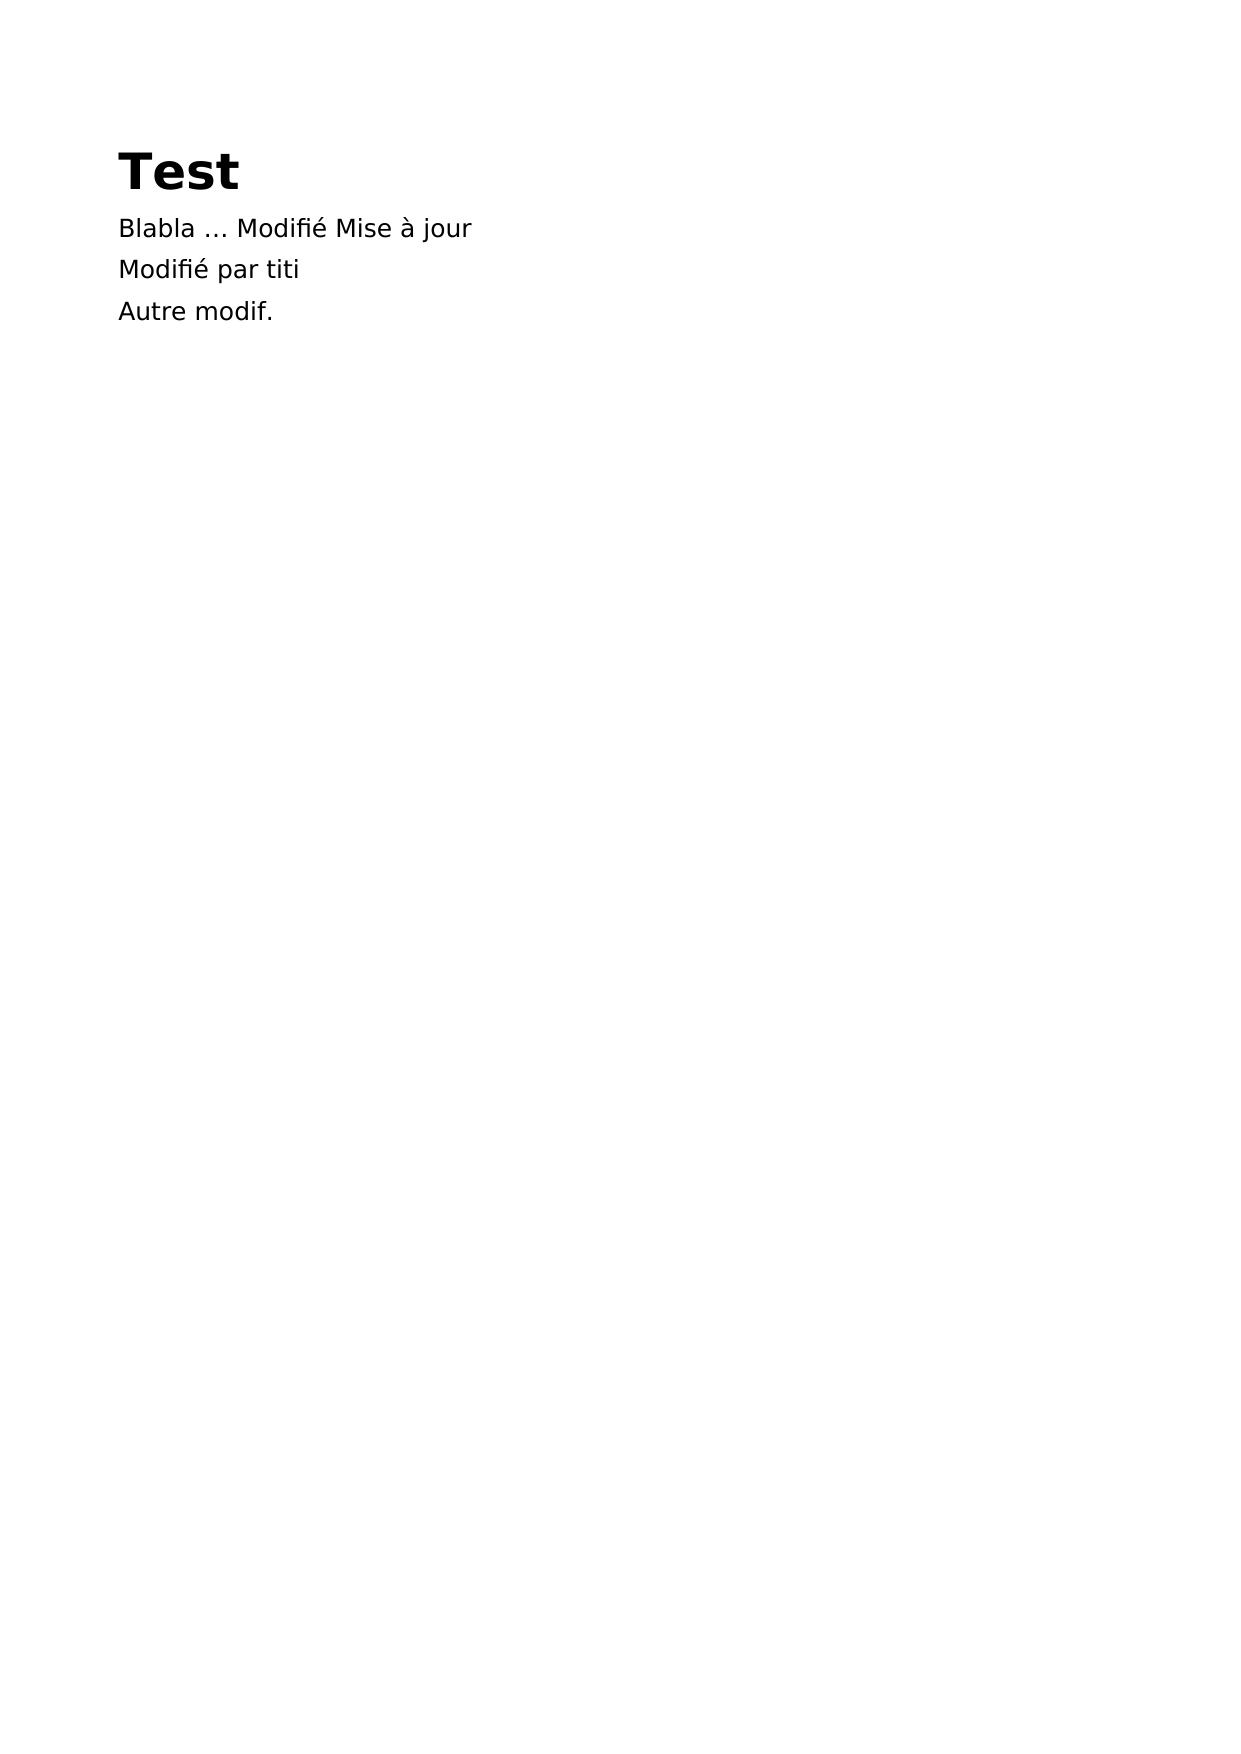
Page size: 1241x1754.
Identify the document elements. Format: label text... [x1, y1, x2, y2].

text Autre modif. [118, 297, 1122, 326]
subtitle Test [118, 143, 1122, 201]
text Blabla … Modifié Mise à jour [118, 214, 1122, 243]
text Modifié par titi [118, 256, 1122, 285]
